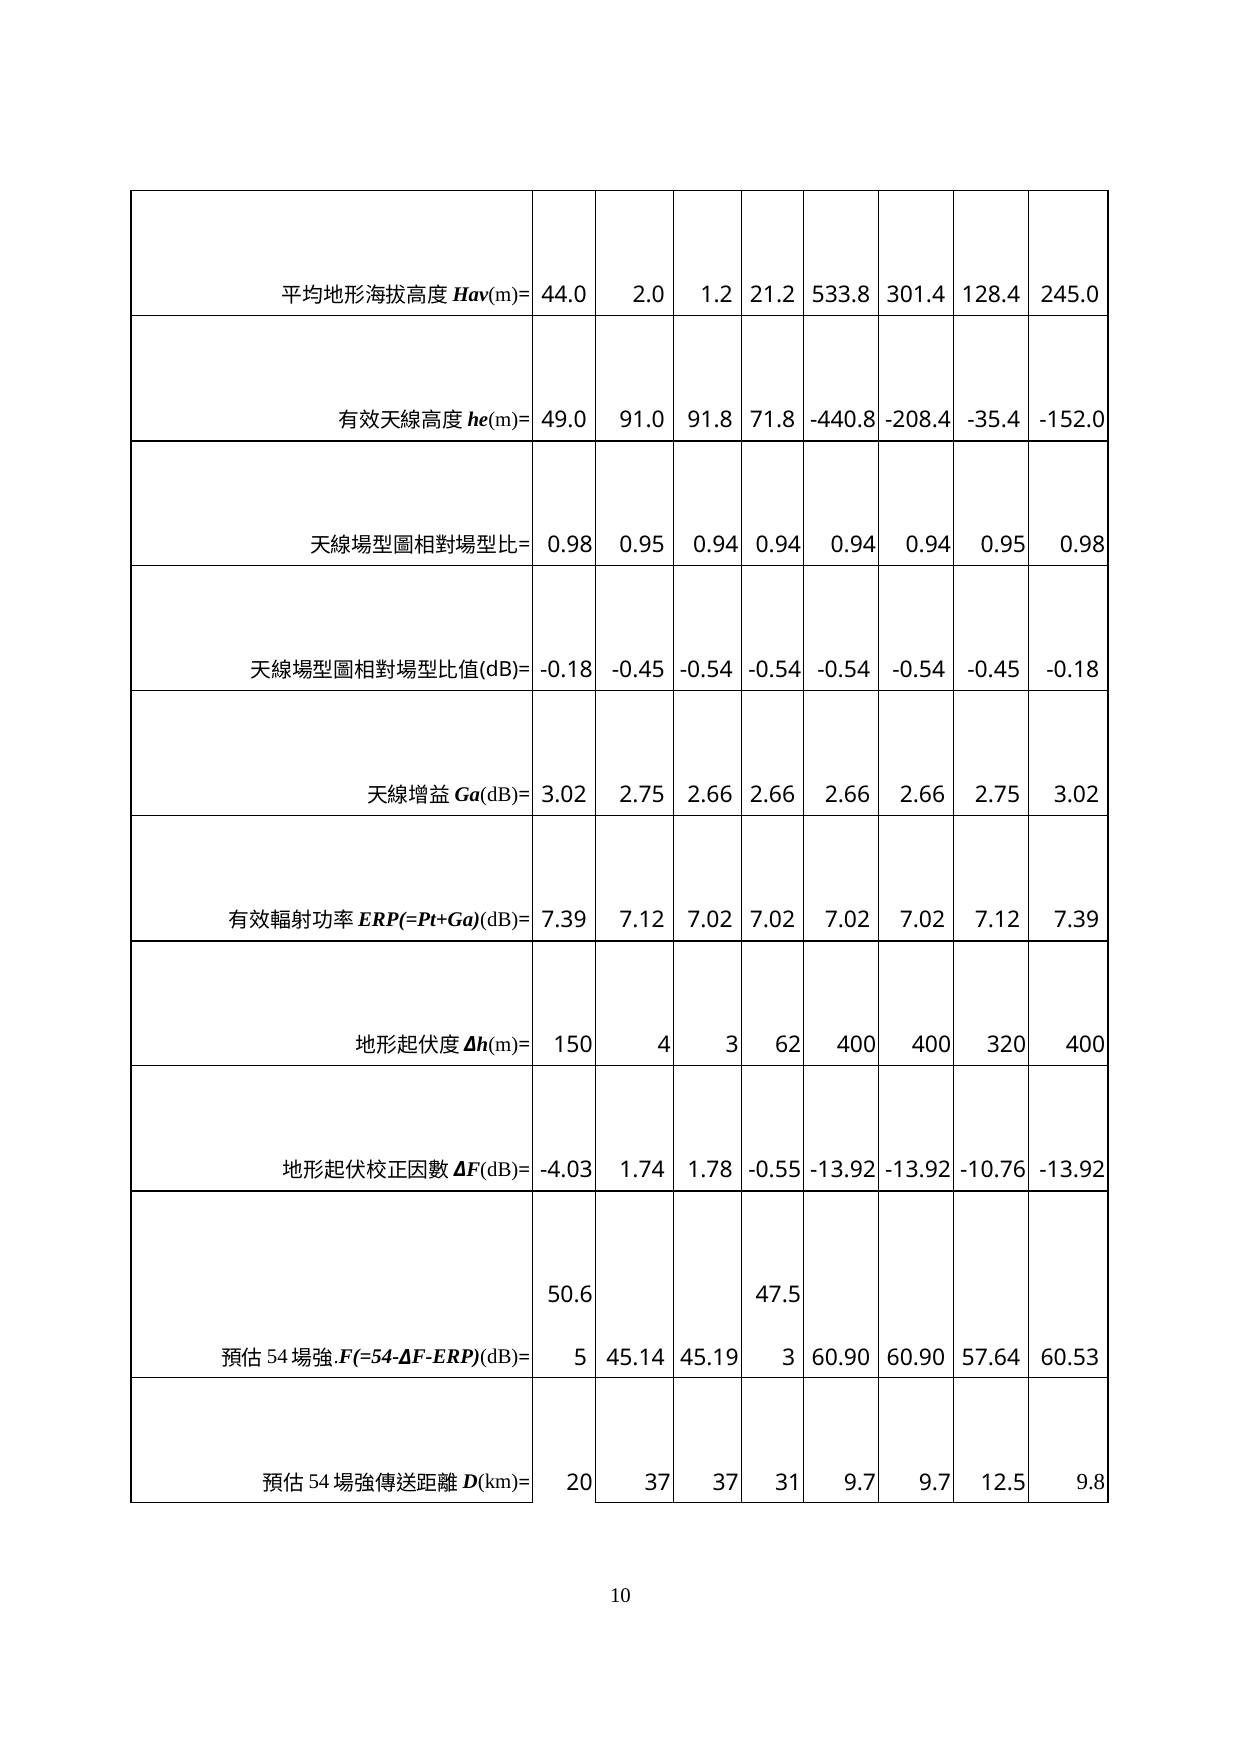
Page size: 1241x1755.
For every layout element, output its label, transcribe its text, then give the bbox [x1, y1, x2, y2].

table_cell 7.12 [596, 816, 673, 939]
table_cell 50.65 [533, 1192, 595, 1377]
table_cell -35.4 [954, 316, 1028, 439]
table_cell 0.95 [954, 442, 1028, 564]
table_cell 3 [674, 942, 741, 1064]
table_cell 47.53 [742, 1192, 803, 1377]
table_cell 4 [596, 942, 673, 1064]
table_cell 天線場型圖相對場型比= [132, 442, 532, 564]
table_cell 91.0 [596, 316, 673, 439]
table_cell 2.75 [954, 691, 1028, 814]
table_cell 7.02 [879, 816, 953, 939]
table_cell 1.74 [596, 1066, 673, 1189]
table_cell 0.94 [674, 442, 741, 564]
table_cell -4.03 [533, 1066, 595, 1189]
table_cell 12.5 [954, 1378, 1028, 1502]
table_cell -0.54 [674, 566, 741, 689]
table_cell 31 [742, 1378, 803, 1502]
table_cell 0.94 [879, 442, 953, 564]
table_cell 7.12 [954, 816, 1028, 939]
table_cell 7.02 [674, 816, 741, 939]
table_cell 2.75 [596, 691, 673, 814]
table_cell 0.94 [742, 442, 803, 564]
table_cell 37 [674, 1378, 741, 1502]
table_cell 有效輻射功率ERP(=Pt+Ga)(dB)= [132, 816, 532, 939]
table_cell 9.8 [1029, 1378, 1107, 1502]
table_cell 400 [879, 942, 953, 1064]
table_cell 49.0 [533, 316, 595, 439]
table_cell -208.4 [879, 316, 953, 439]
table_cell 1.2 [674, 191, 741, 314]
table_cell 9.7 [804, 1378, 878, 1502]
table_cell 0.98 [533, 442, 595, 564]
table_cell 62 [742, 942, 803, 1064]
table_cell 21.2 [742, 191, 803, 314]
table_cell 91.8 [674, 316, 741, 439]
table_cell -0.45 [596, 566, 673, 689]
table_cell -0.18 [1029, 566, 1107, 689]
table_cell 60.90 [879, 1192, 953, 1377]
table_cell 平均地形海拔高度Hav(m)= [132, 191, 532, 314]
table_cell 0.94 [804, 442, 878, 564]
table_cell -0.54 [879, 566, 953, 689]
table_cell 2.0 [596, 191, 673, 314]
table_cell 3.02 [1029, 691, 1107, 814]
table_cell 400 [1029, 942, 1107, 1064]
table_cell -0.55 [742, 1066, 803, 1189]
table_cell 60.90 [804, 1192, 878, 1377]
table_cell 2.66 [674, 691, 741, 814]
table_cell 9.7 [879, 1378, 953, 1502]
table_cell 533.8 [804, 191, 878, 314]
table_cell 預估54場強傳送距離D(km)= [132, 1378, 532, 1502]
table_cell -13.92 [1029, 1066, 1107, 1189]
table_cell 2.66 [879, 691, 953, 814]
table_cell -13.92 [804, 1066, 878, 1189]
table_cell 0.95 [596, 442, 673, 564]
table_cell 有效天線高度he(m)= [132, 316, 532, 439]
table_cell 天線場型圖相對場型比值(dB)= [132, 566, 532, 689]
table_cell 0.98 [1029, 442, 1107, 564]
table_cell -0.54 [804, 566, 878, 689]
table_cell 45.14 [596, 1192, 673, 1377]
table_cell 7.02 [804, 816, 878, 939]
table_cell 301.4 [879, 191, 953, 314]
table_cell -440.8 [804, 316, 878, 439]
table_cell 7.39 [533, 816, 595, 939]
table_cell -0.54 [742, 566, 803, 689]
table_cell 320 [954, 942, 1028, 1064]
table_cell 150 [533, 942, 595, 1064]
table_cell -10.76 [954, 1066, 1028, 1189]
table_cell 57.64 [954, 1192, 1028, 1377]
table_cell 地形起伏校正因數ΔF(dB)= [132, 1066, 532, 1189]
table_cell 2.66 [804, 691, 878, 814]
table_cell 20 [533, 1378, 595, 1502]
table_cell 7.39 [1029, 816, 1107, 939]
table_cell 45.19 [674, 1192, 741, 1377]
table_cell -0.45 [954, 566, 1028, 689]
table_cell 400 [804, 942, 878, 1064]
table_cell 245.0 [1029, 191, 1107, 314]
table_cell -152.0 [1029, 316, 1107, 439]
table_cell 7.02 [742, 816, 803, 939]
table_cell 2.66 [742, 691, 803, 814]
table_cell 37 [596, 1378, 673, 1502]
table_cell 60.53 [1029, 1192, 1107, 1377]
table_cell 地形起伏度Δh(m)= [132, 942, 532, 1064]
table_cell 71.8 [742, 316, 803, 439]
table_cell -0.18 [533, 566, 595, 689]
table_cell 3.02 [533, 691, 595, 814]
table_cell 1.78 [674, 1066, 741, 1189]
table_cell 128.4 [954, 191, 1028, 314]
table_cell -13.92 [879, 1066, 953, 1189]
table_cell 44.0 [533, 191, 595, 314]
table_cell 天線增益Ga(dB)= [132, 691, 532, 814]
table_cell 預估54場強.F(=54-ΔF-ERP)(dB)= [132, 1192, 532, 1377]
